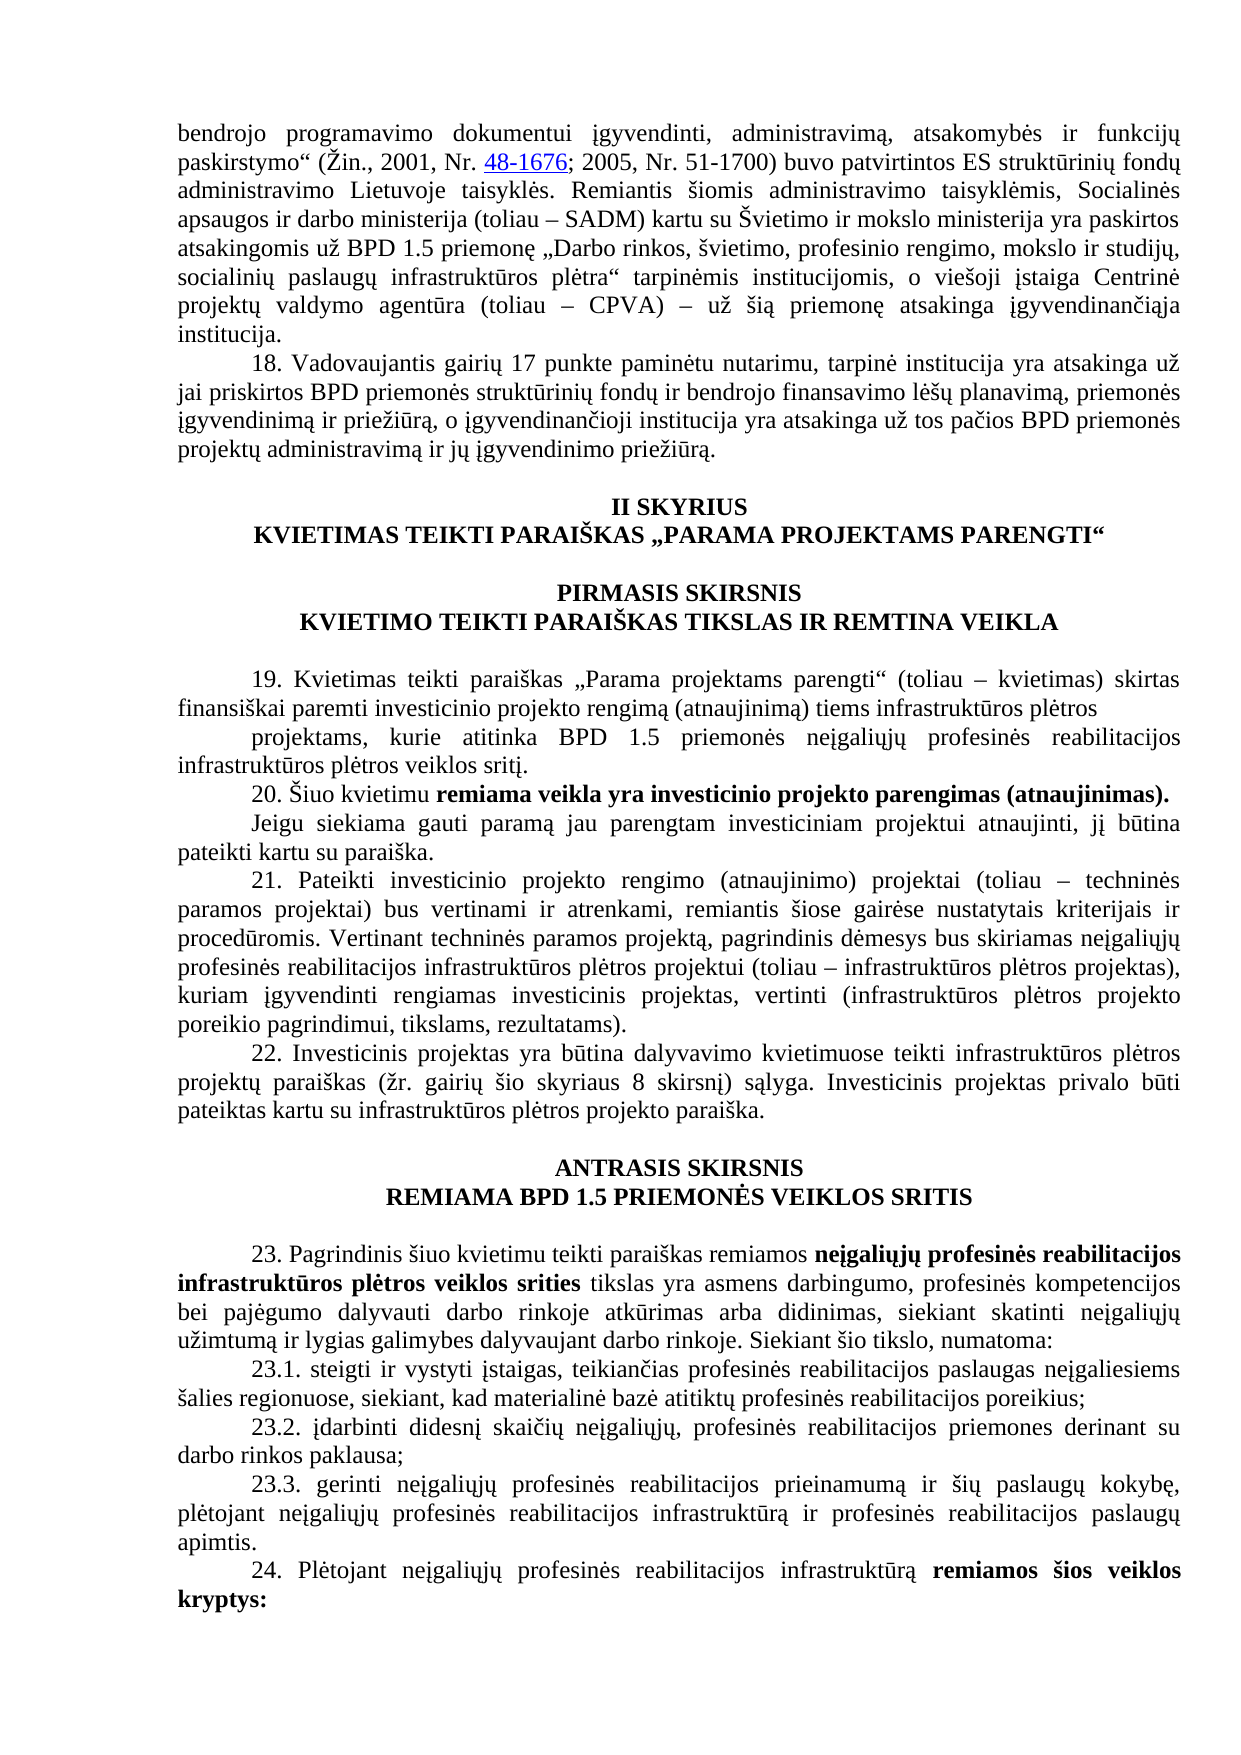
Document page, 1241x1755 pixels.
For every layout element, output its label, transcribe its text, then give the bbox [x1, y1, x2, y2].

text REMIAMA BPD 1.5 PRIEMONĖS VEIKLOS SRITIS [177, 1182, 1181, 1211]
text 19. Kvietimas teikti paraiškas „Parama projektams parengti“ (toliau – kvietimas) skirtas finansiškai paremti investicinio projekto rengimą (atnaujinimą) tiems infrastruktūros plėtros [177, 664, 1181, 722]
text bendrojo programavimo dokumentui įgyvendinti, administravimą, atsakomybės ir funkcijų paskirstymo“ (Žin., 2001, Nr. 48-1676; 2005, Nr. 51-1700) buvo patvirtintos ES struktūrinių fondų administravimo Lietuvoje taisyklės. Remiantis šiomis administravimo taisyklėmis, Socialinės apsaugos ir darbo ministerija (toliau – SADM) kartu su Švietimo ir mokslo ministerija yra paskirtos atsakingomis už BPD 1.5 priemonę „Darbo rinkos, švietimo, profesinio rengimo, mokslo ir studijų, socialinių paslaugų infrastruktūros plėtra“ tarpinėmis institucijomis, o viešoji įstaiga Centrinė projektų valdymo agentūra (toliau – CPVA) – už šią priemonę atsakinga įgyvendinančiąja institucija. [177, 118, 1181, 348]
text 23.3. gerinti neįgaliųjų profesinės reabilitacijos prieinamumą ir šių paslaugų kokybę, plėtojant neįgaliųjų profesinės reabilitacijos infrastruktūrą ir profesinės reabilitacijos paslaugų apimtis. [177, 1469, 1181, 1556]
text 18. Vadovaujantis gairių 17 punkte paminėtu nutarimu, tarpinė institucija yra atsakinga už jai priskirtos BPD priemonės struktūrinių fondų ir bendrojo finansavimo lėšų planavimą, priemonės įgyvendinimą ir priežiūrą, o įgyvendinančioji institucija yra atsakinga už tos pačios BPD priemonės projektų administravimą ir jų įgyvendinimo priežiūrą. [177, 348, 1181, 463]
text KVIETIMAS TEIKTI PARAIŠKAS „PARAMA PROJEKTAMS PARENGTI“ [177, 521, 1181, 549]
text 23. Pagrindinis šiuo kvietimu teikti paraiškas remiamos neįgaliųjų profesinės reabilitacijos infrastruktūros plėtros veiklos srities tikslas yra asmens darbingumo, profesinės kompetencijos bei pajėgumo dalyvauti darbo rinkoje atkūrimas arba didinimas, siekiant skatinti neįgaliųjų užimtumą ir lygias galimybes dalyvaujant darbo rinkoje. Siekiant šio tikslo, numatoma: [177, 1239, 1181, 1354]
text KVIETIMO TEIKTI PARAIŠKAS TIKSLAS IR REMTINA VEIKLA [177, 607, 1181, 636]
text PIRMASIS SKIRSNIS [177, 578, 1181, 607]
text 23.2. įdarbinti didesnį skaičių neįgaliųjų, profesinės reabilitacijos priemones derinant su darbo rinkos paklausa; [177, 1412, 1181, 1469]
text Jeigu siekiama gauti paramą jau parengtam investiciniam projektui atnaujinti, jį būtina pateikti kartu su paraiška. [177, 808, 1181, 866]
text II SKYRIUS [177, 492, 1181, 521]
text 24. Plėtojant neįgaliųjų profesinės reabilitacijos infrastruktūrą remiamos šios veiklos kryptys: [177, 1556, 1181, 1613]
text 20. Šiuo kvietimu remiama veikla yra investicinio projekto parengimas (atnaujinimas). [177, 779, 1181, 808]
text ANTRASIS SKIRSNIS [177, 1153, 1181, 1182]
text 22. Investicinis projektas yra būtina dalyvavimo kvietimuose teikti infrastruktūros plėtros projektų paraiškas (žr. gairių šio skyriaus 8 skirsnį) sąlyga. Investicinis projektas privalo būti pateiktas kartu su infrastruktūros plėtros projekto paraiška. [177, 1038, 1181, 1124]
text projektams, kurie atitinka BPD 1.5 priemonės neįgaliųjų profesinės reabilitacijos infrastruktūros plėtros veiklos sritį. [177, 722, 1181, 779]
text 21. Pateikti investicinio projekto rengimo (atnaujinimo) projektai (toliau – techninės paramos projektai) bus vertinami ir atrenkami, remiantis šiose gairėse nustatytais kriterijais ir procedūromis. Vertinant techninės paramos projektą, pagrindinis dėmesys bus skiriamas neįgaliųjų profesinės reabilitacijos infrastruktūros plėtros projektui (toliau – infrastruktūros plėtros projektas), kuriam įgyvendinti rengiamas investicinis projektas, vertinti (infrastruktūros plėtros projekto poreikio pagrindimui, tikslams, rezultatams). [177, 866, 1181, 1038]
text 23.1. steigti ir vystyti įstaigas, teikiančias profesinės reabilitacijos paslaugas neįgaliesiems šalies regionuose, siekiant, kad materialinė bazė atitiktų profesinės reabilitacijos poreikius; [177, 1354, 1181, 1412]
